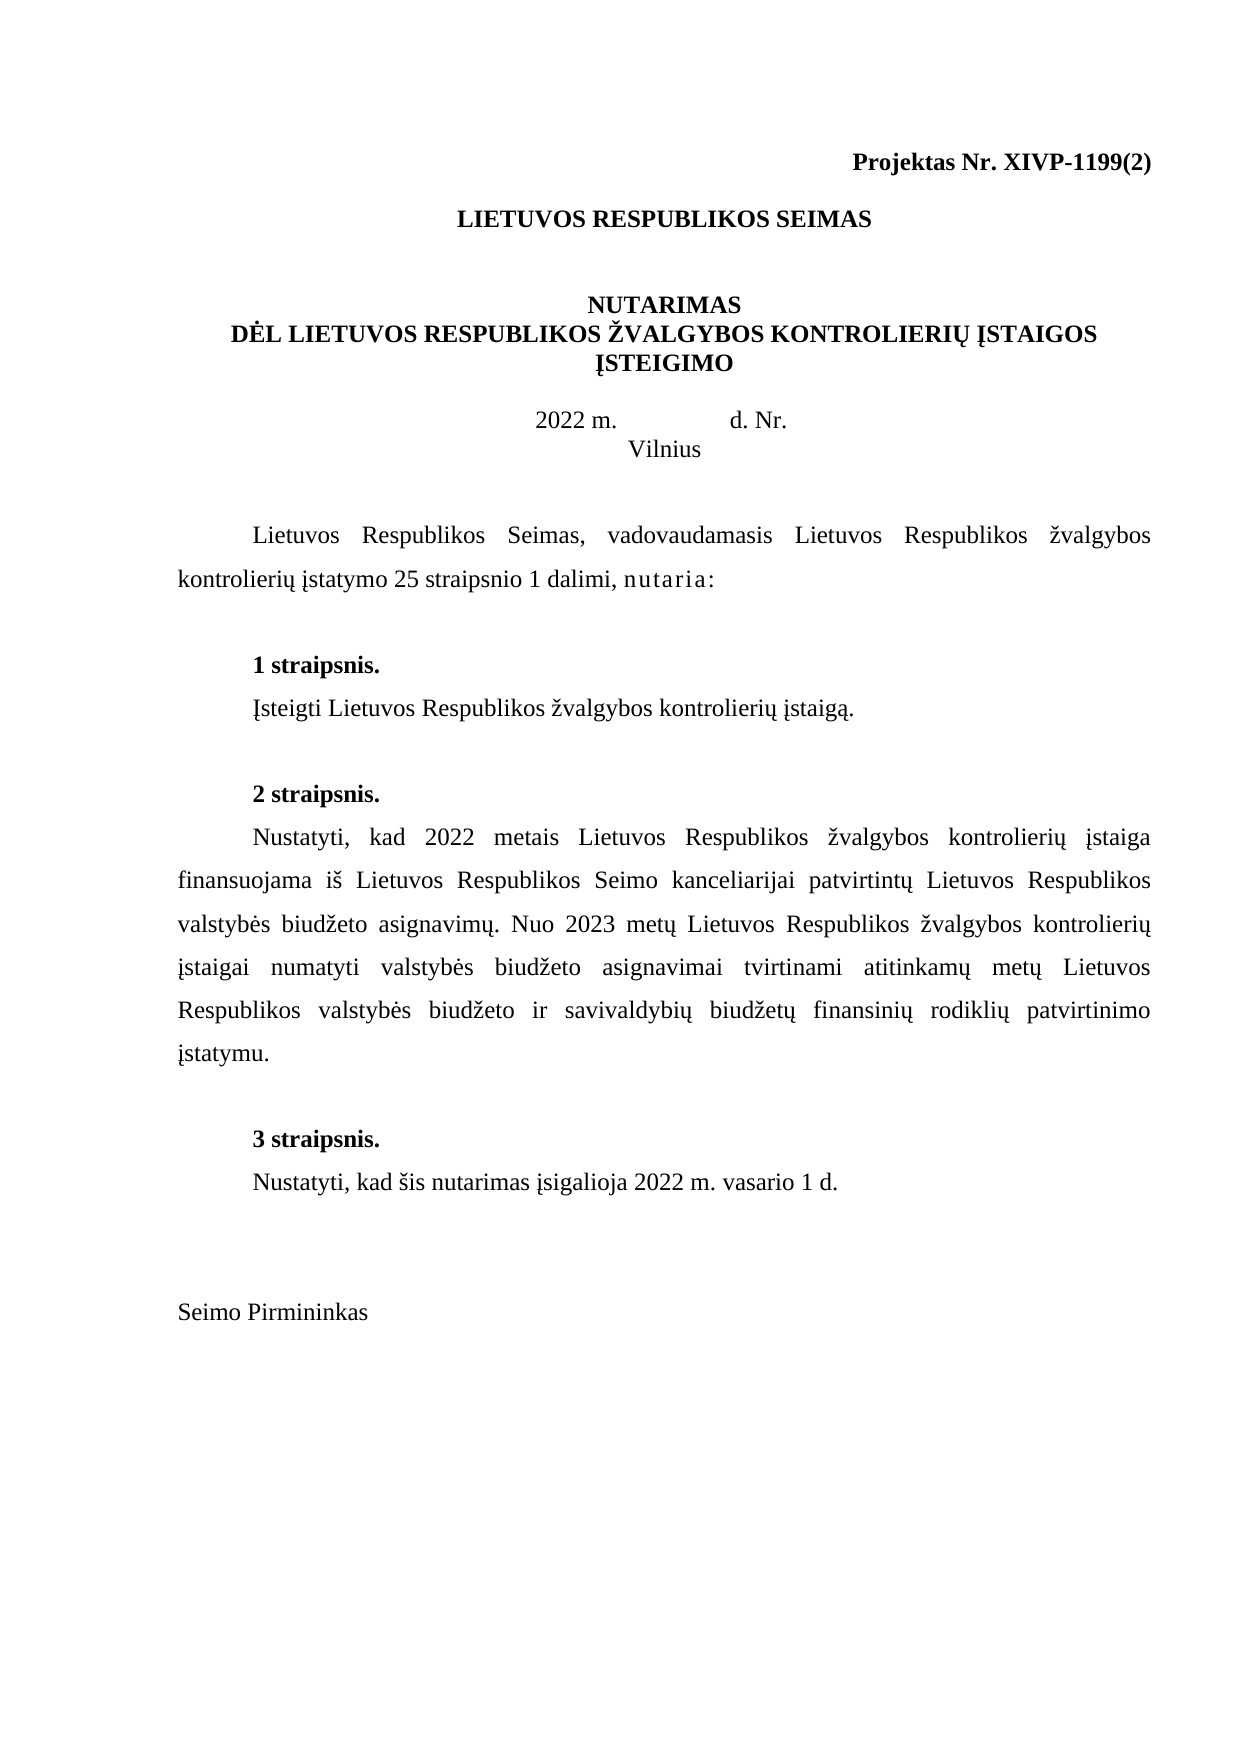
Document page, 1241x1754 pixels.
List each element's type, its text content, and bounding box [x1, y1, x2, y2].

text Įsteigti Lietuvos Respublikos žvalgybos kontrolierių įstaigą. [177, 693, 1152, 722]
text 3 straipsnis. [177, 1124, 1152, 1153]
text Lietuvos Respublikos Seimas, vadovaudamasis Lietuvos Respublikos žvalgybos kontrolierių įstatymo 25 straipsnio 1 dalimi, nutaria: [177, 521, 1152, 592]
text Nustatyti, kad 2022 metais Lietuvos Respublikos žvalgybos kontrolierių įstaiga finansuojama iš Lietuvos Respublikos Seimo kanceliarijai patvirtintų Lietuvos Respublikos valstybės biudžeto asignavimų. Nuo 2023 metų Lietuvos Respublikos žvalgybos kontrolierių įstaigai numatyti valstybės biudžeto asignavimai tvirtinami atitinkamų metų Lietuvos Respublikos valstybės biudžeto ir savivaldybių biudžetų finansinių rodiklių patvirtinimo įstatymu. [177, 822, 1152, 1067]
text 1 straipsnis. [177, 650, 1152, 679]
text Seimo Pirmininkas [177, 1297, 1152, 1326]
text NUTARIMAS [177, 291, 1152, 319]
text 2022 m. d. Nr. [177, 406, 1152, 434]
text Nustatyti, kad šis nutarimas įsigalioja 2022 m. vasario 1 d. [177, 1167, 1152, 1196]
text Projektas Nr. XIVP-1199(2) [177, 147, 1152, 176]
text LIETUVOS RESPUBLIKOS SEIMAS [177, 204, 1152, 233]
text 2 straipsnis. [177, 779, 1152, 808]
text Vilnius [177, 434, 1152, 463]
text DĖL LIETUVOS RESPUBLIKOS ŽVALGYBOS KONTROLIERIŲ ĮSTAIGOS ĮSTEIGIMO [177, 319, 1152, 377]
